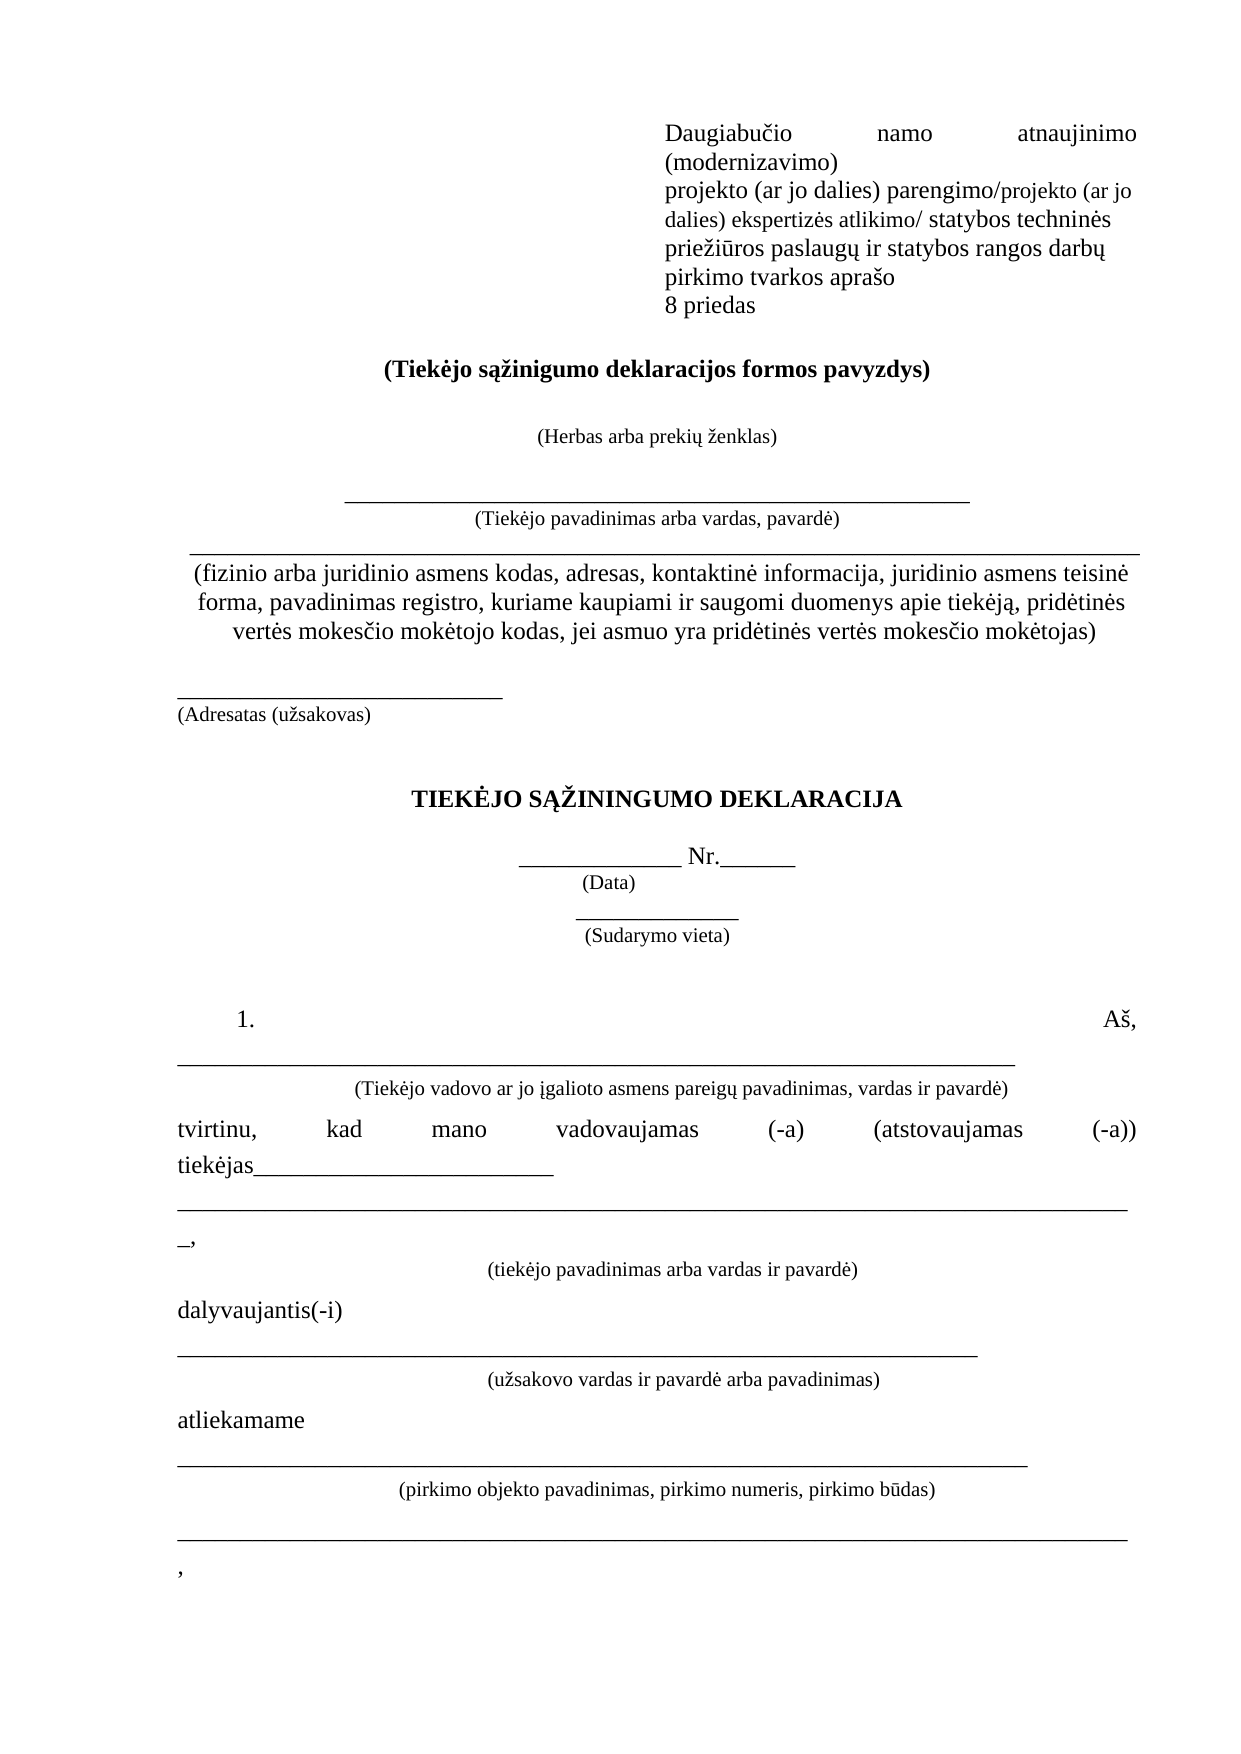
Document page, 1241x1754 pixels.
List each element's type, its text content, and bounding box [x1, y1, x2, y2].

text _____________ Nr.______ [177, 841, 1137, 870]
text atliekamame ____________________________________________________________________ [177, 1406, 1137, 1470]
text __________________________________________________ [177, 477, 1137, 506]
text (Tiekėjo vadovo ar jo įgalioto asmens pareigų pavadinimas, vardas ir pavardė) [177, 1076, 1137, 1107]
text pirkimo tvarkos aprašo [664, 262, 1137, 291]
text (užsakovo vardas ir pavardė arba pavadinimas) [177, 1367, 1137, 1398]
text 1. Aš, ___________________________________________________________________ [177, 1004, 1137, 1069]
text (pirkimo objekto pavadinimas, pirkimo numeris, pirkimo būdas) [177, 1477, 1137, 1508]
text (fizinio arba juridinio asmens kodas, adresas, kontaktinė informacija, juridinio asmens teisinė [177, 558, 1152, 587]
text dalies) ekspertizės atlikimo/ statybos techninės [664, 204, 1137, 233]
text tvirtinu, kad mano vadovaujamas (-a) (atstovaujamas (-a)) tiekėjas________________________ [177, 1114, 1137, 1179]
text (tiekėjo pavadinimas arba vardas ir pavardė) [177, 1257, 1137, 1288]
text vertės mokesčio mokėtojo kodas, jei asmuo yra pridėtinės vertės mokesčio mokėtojas) [177, 616, 1152, 644]
text TIEKĖJO SĄŽININGUMO DEKLARACIJA [177, 784, 1137, 812]
text __________________________ [177, 673, 1137, 702]
text (Sudarymo vieta) [177, 923, 1137, 947]
text dalyvaujantis(-i) ________________________________________________________________ [177, 1296, 1137, 1360]
text ____________________________________________________________________________ , [177, 1516, 1137, 1580]
text 8 priedas [664, 291, 1137, 319]
text (Data) [177, 870, 1137, 894]
text (Tiekėjo sąžinigumo deklaracijos formos pavyzdys) [177, 354, 1137, 383]
text (Adresatas (užsakovas) [177, 702, 1137, 726]
text ____________________________________________________________________________ [177, 529, 1152, 558]
text projekto (ar jo dalies) parengimo/projekto (ar jo [664, 176, 1137, 204]
text (Herbas arba prekių ženklas) [177, 424, 1137, 448]
text Daugiabučio namo atnaujinimo (modernizavimo) [664, 118, 1137, 176]
text _____________ [177, 894, 1137, 923]
text (Tiekėjo pavadinimas arba vardas, pavardė) [177, 506, 1137, 529]
text forma, pavadinimas registro, kuriame kaupiami ir saugomi duomenys apie tiekėją, pridėtinės [177, 587, 1152, 616]
text _____________________________________________________________________________, [177, 1186, 1137, 1250]
text priežiūros paslaugų ir statybos rangos darbų [664, 233, 1137, 262]
